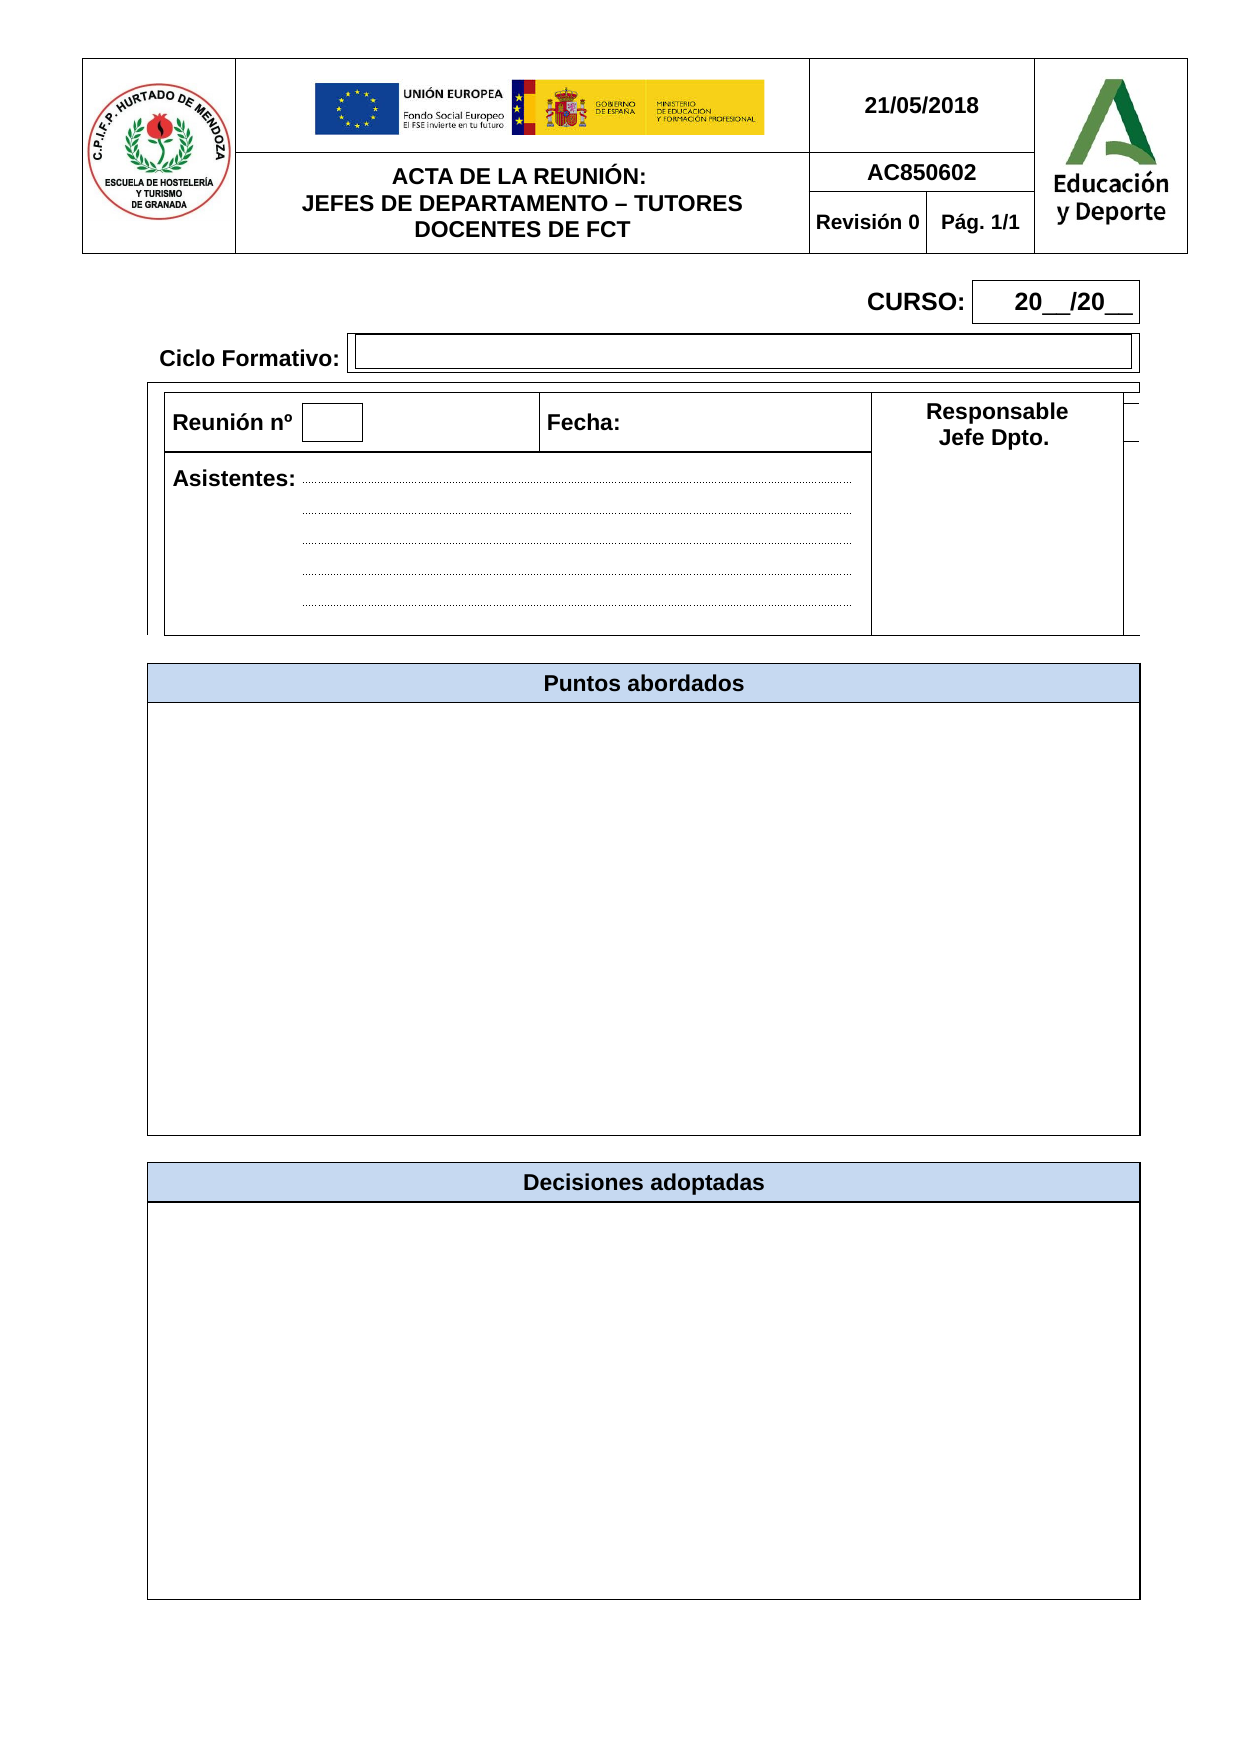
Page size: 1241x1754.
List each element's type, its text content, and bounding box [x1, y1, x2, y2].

table_cell [850, 605, 871, 635]
table_cell [1124, 441, 1140, 451]
picture [86, 83, 232, 221]
table_header CURSO: [148, 280, 972, 323]
table_cell [148, 574, 164, 604]
table_cell [872, 513, 1123, 543]
table_cell AC850602 [810, 153, 1034, 191]
table_cell [303, 574, 850, 604]
picture [1049, 76, 1172, 225]
table_cell Ciclo Formativo: [148, 333, 347, 372]
table_cell [165, 543, 303, 574]
table_cell [540, 393, 871, 402]
table_cell [148, 451, 164, 482]
table_cell [850, 482, 871, 513]
table_cell [148, 383, 1139, 392]
table_cell Revisión 0 [810, 192, 926, 252]
table_cell [850, 574, 871, 604]
table_cell [872, 543, 1123, 574]
table_cell [148, 1203, 1139, 1599]
table_cell [165, 513, 303, 543]
table_header [1035, 59, 1187, 252]
table_cell [165, 574, 303, 604]
table_cell [148, 482, 164, 513]
table_cell [850, 513, 871, 543]
table_cell [1124, 451, 1140, 482]
table_cell [872, 574, 1123, 604]
table_cell [148, 372, 1140, 382]
table_cell [872, 605, 1123, 635]
table_cell [148, 543, 164, 574]
table_cell [303, 404, 362, 441]
table_header Decisiones adoptadas [148, 1163, 1139, 1201]
table_cell [148, 392, 164, 402]
table_cell [850, 543, 871, 574]
table_cell [356, 335, 1131, 368]
table_cell [850, 453, 871, 482]
table_cell [165, 605, 303, 635]
table_cell [148, 703, 1139, 1134]
table_cell [303, 393, 362, 402]
table_cell [148, 441, 164, 451]
table_header 21/05/2018 [810, 59, 1034, 152]
table_cell [363, 403, 539, 441]
table_cell Fecha: [540, 403, 871, 441]
table_cell [165, 393, 303, 402]
table_cell Pág. 1/1 [927, 192, 1034, 252]
table_cell [148, 605, 164, 635]
table_header [83, 59, 235, 252]
table_cell [303, 453, 850, 482]
table_cell [1124, 513, 1140, 543]
table_cell [1124, 605, 1140, 635]
table_cell [362, 393, 539, 402]
table_header Puntos abordados [148, 664, 1139, 702]
table_cell [1124, 482, 1140, 513]
table_cell [540, 441, 871, 451]
table_cell [148, 403, 164, 441]
table_cell [1124, 393, 1140, 402]
table_header 20__/20__ [973, 281, 1139, 323]
table_cell [348, 334, 1139, 372]
table_cell [303, 513, 850, 543]
table_cell [1124, 574, 1140, 604]
table_cell [148, 323, 1140, 333]
picture [311, 79, 765, 135]
table_cell [303, 605, 850, 635]
table_header [236, 59, 809, 152]
table_cell [165, 441, 303, 451]
table_cell Responsable Jefe Dpto. [872, 393, 1123, 451]
table_cell [303, 442, 362, 451]
table_cell Reunión nº [165, 403, 302, 441]
table_cell [1124, 403, 1140, 441]
table_cell ACTA DE LA REUNIÓN: JEFES DE DEPARTAMENTO – TUTORES DOCENTES DE FCT [236, 153, 809, 252]
table_cell [303, 482, 850, 513]
table_cell [362, 441, 539, 451]
table_cell [1124, 543, 1140, 574]
table_cell Asistentes: [165, 453, 303, 513]
table_cell [148, 513, 164, 543]
table_cell [872, 482, 1123, 513]
table_cell [303, 543, 850, 574]
table_cell [872, 451, 1123, 482]
